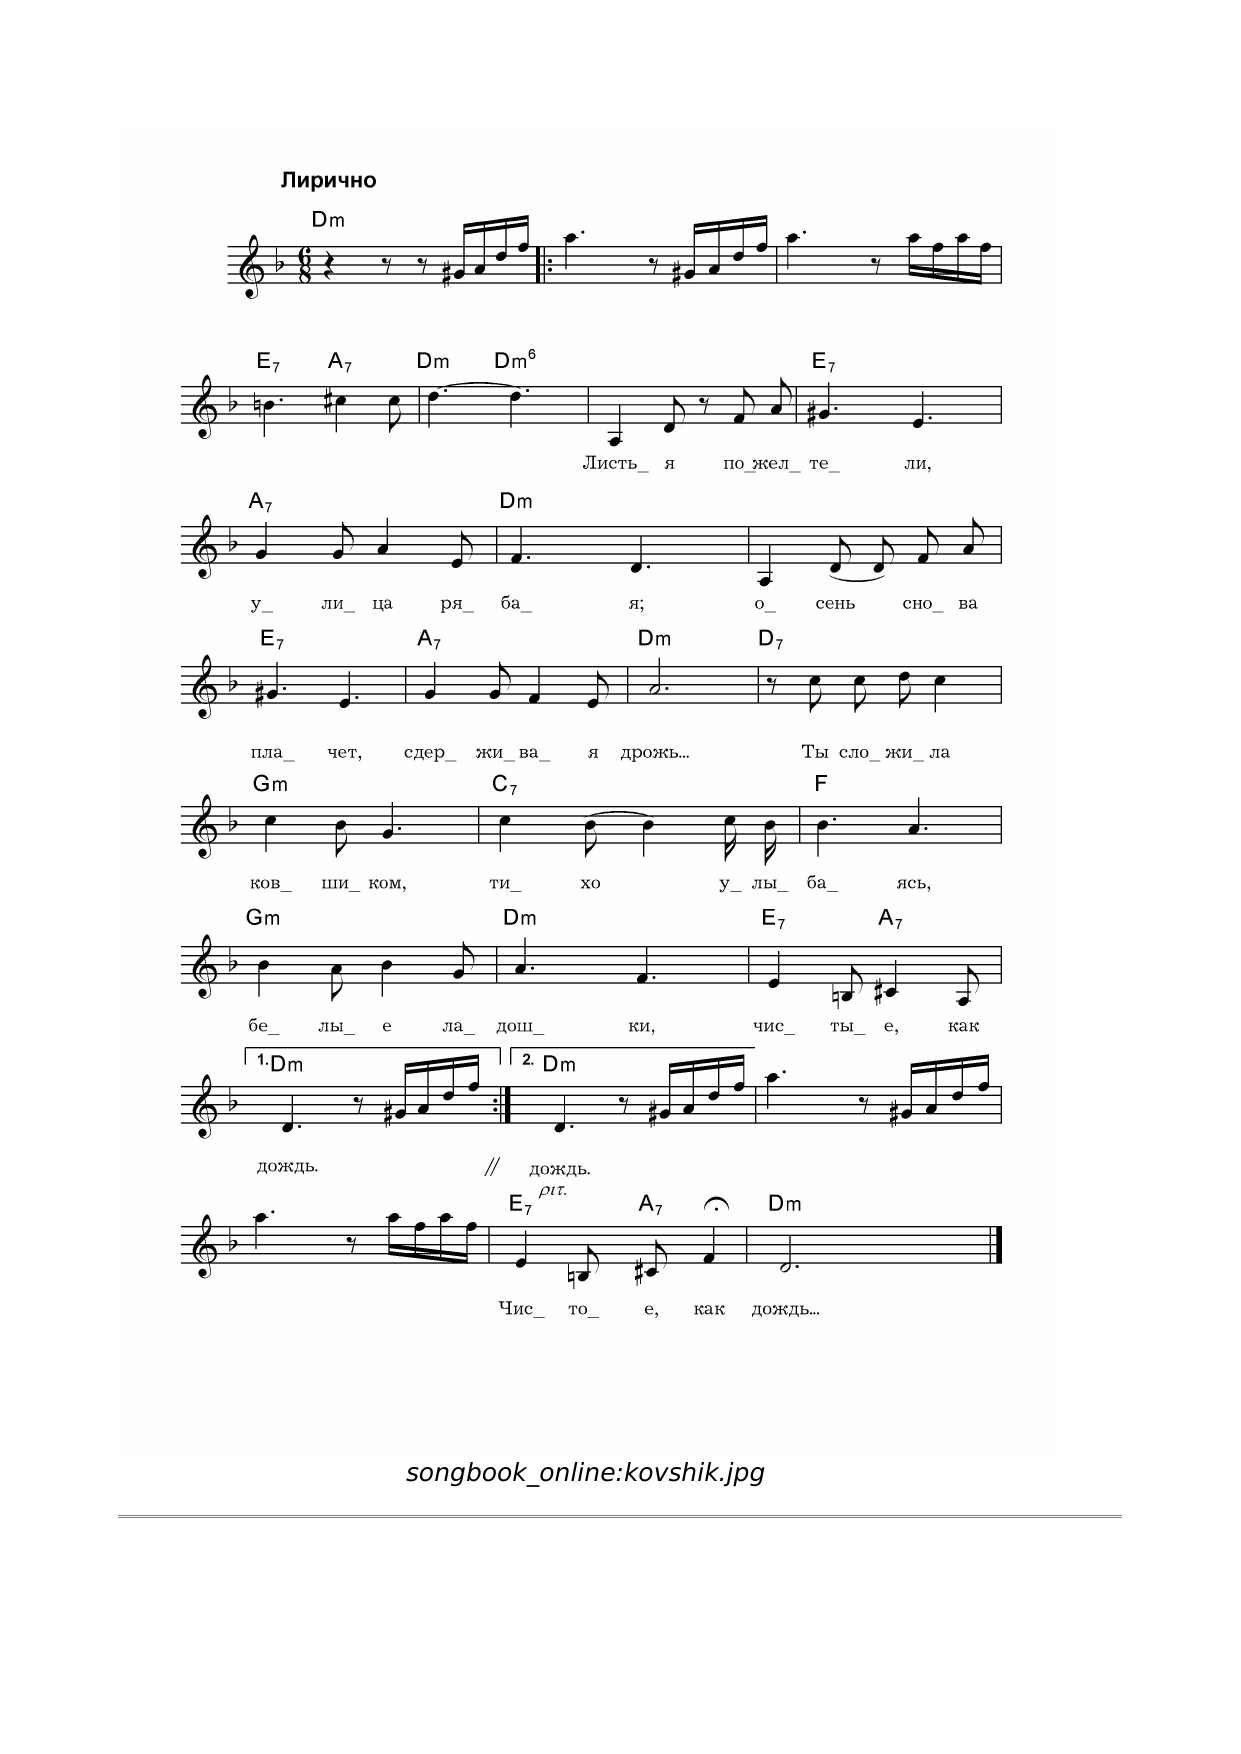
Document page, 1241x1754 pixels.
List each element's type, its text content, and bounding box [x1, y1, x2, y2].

picture [118, 130, 1056, 1459]
text songbook_online:kovshik.jpg [118, 1459, 1056, 1488]
